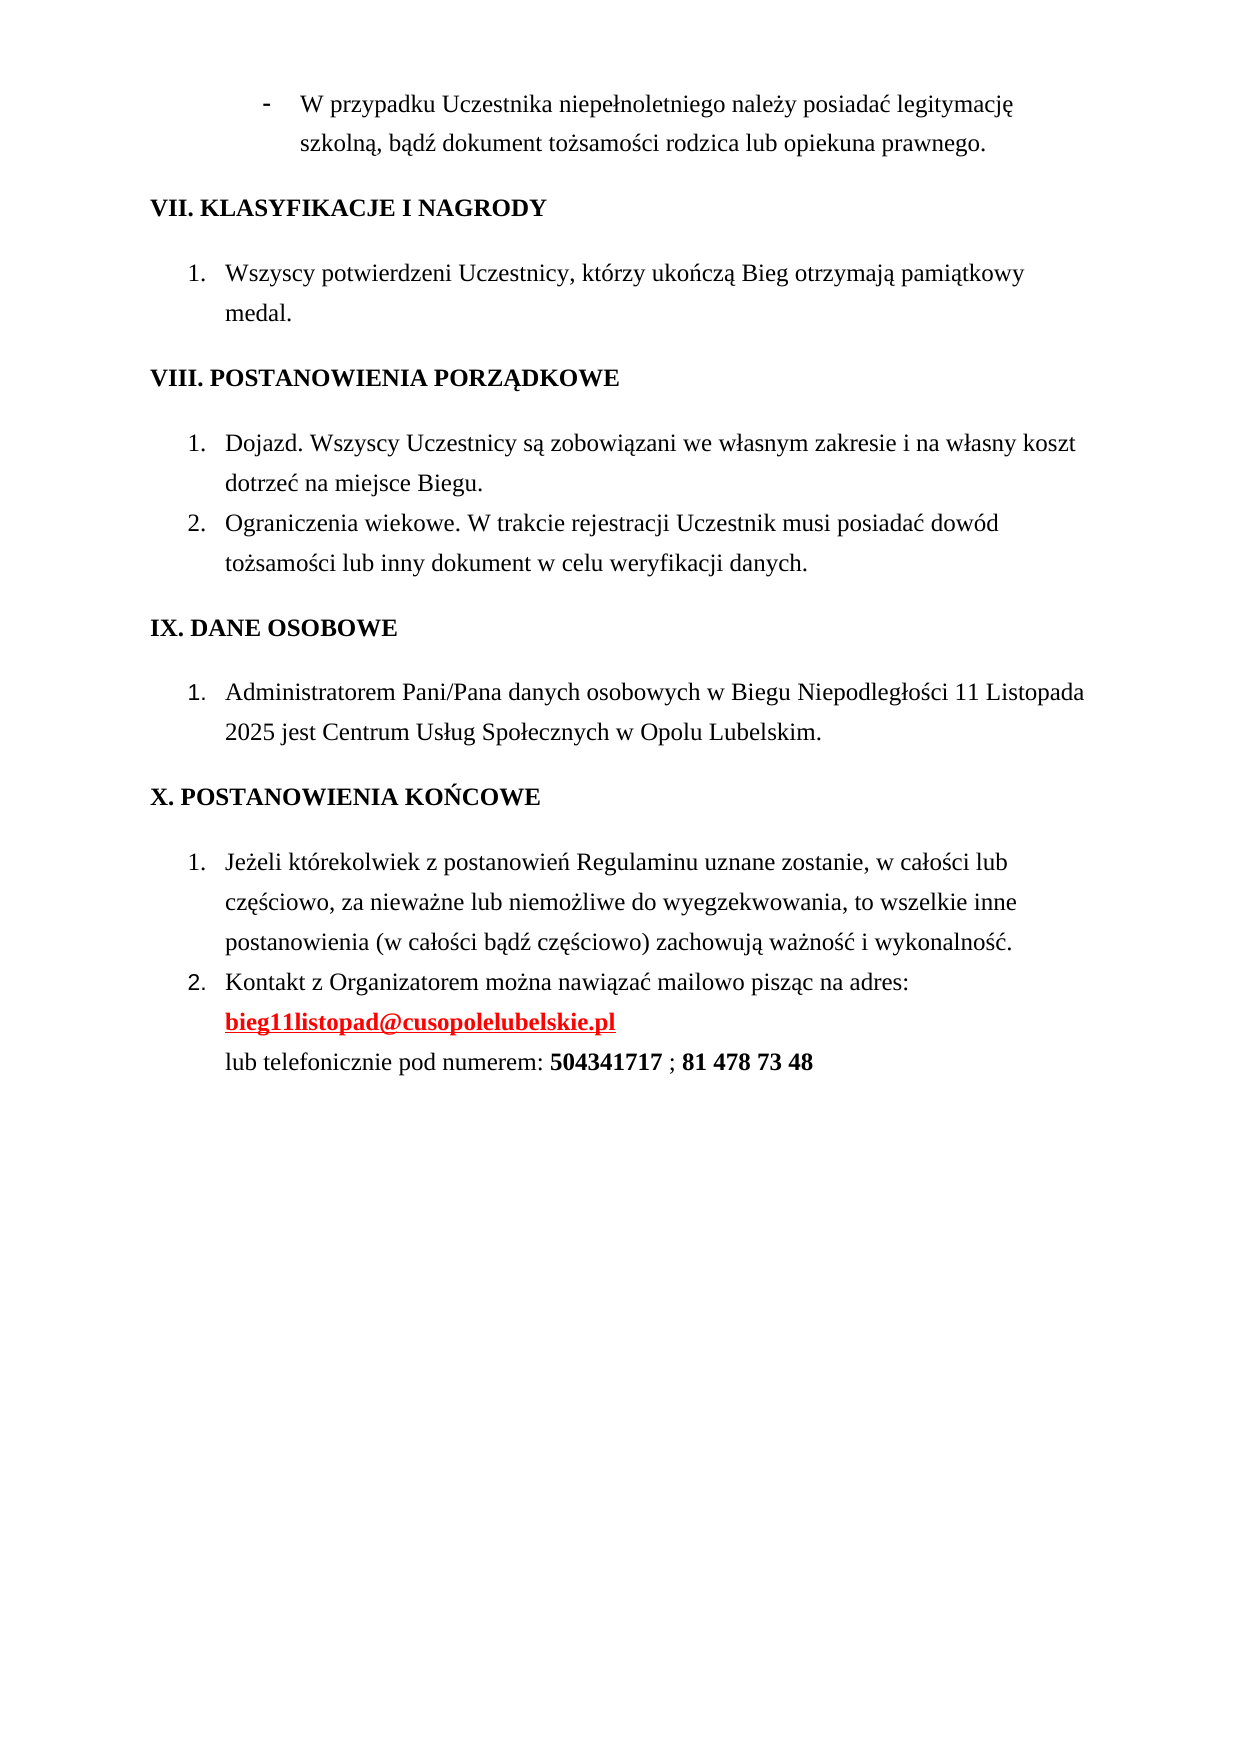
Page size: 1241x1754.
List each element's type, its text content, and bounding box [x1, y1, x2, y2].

list Ograniczenia wiekowe. W trakcie rejestracji Uczestnik musi posiadać dowód tożsamości lub inny dokument w celu weryfikacji danych. [187, 508, 1090, 576]
text IX. DANE OSOBOWE [150, 613, 1090, 641]
text VIII. POSTANOWIENIA PORZĄDKOWE [150, 363, 1090, 392]
list Wszyscy potwierdzeni Uczestnicy, którzy ukończą Bieg otrzymają pamiątkowy medal. [187, 258, 1090, 327]
text VII. KLASYFIKACJE I NAGRODY [150, 193, 1090, 222]
text X. POSTANOWIENIA KOŃCOWE [150, 782, 1090, 811]
list W przypadku Uczestnika niepełnoletniego należy posiadać legitymację szkolną, bądź dokument tożsamości rodzica lub opiekuna prawnego. [262, 89, 1090, 157]
list Jeżeli którekolwiek z postanowień Regulaminu uznane zostanie, w całości lub częściowo, za nieważne lub niemożliwe do wyegzekwowania, to wszelkie inne postanowienia (w całości bądź częściowo) zachowują ważność i wykonalność. [187, 847, 1090, 956]
list Administratorem Pani/Pana danych osobowych w Biegu Niepodległości 11 Listopada 2025 jest Centrum Usług Społecznych w Opolu Lubelskim. [187, 677, 1090, 746]
list Dojazd. Wszyscy Uczestnicy są zobowiązani we własnym zakresie i na własny koszt dotrzeć na miejsce Biegu. [187, 428, 1090, 497]
list Kontakt z Organizatorem można nawiązać mailowo pisząc na adres: bieg11listopad@cusopolelubelskie.pl lub telefonicznie pod numerem: 504341717 ; 81 478 73 48 [187, 967, 1090, 1075]
